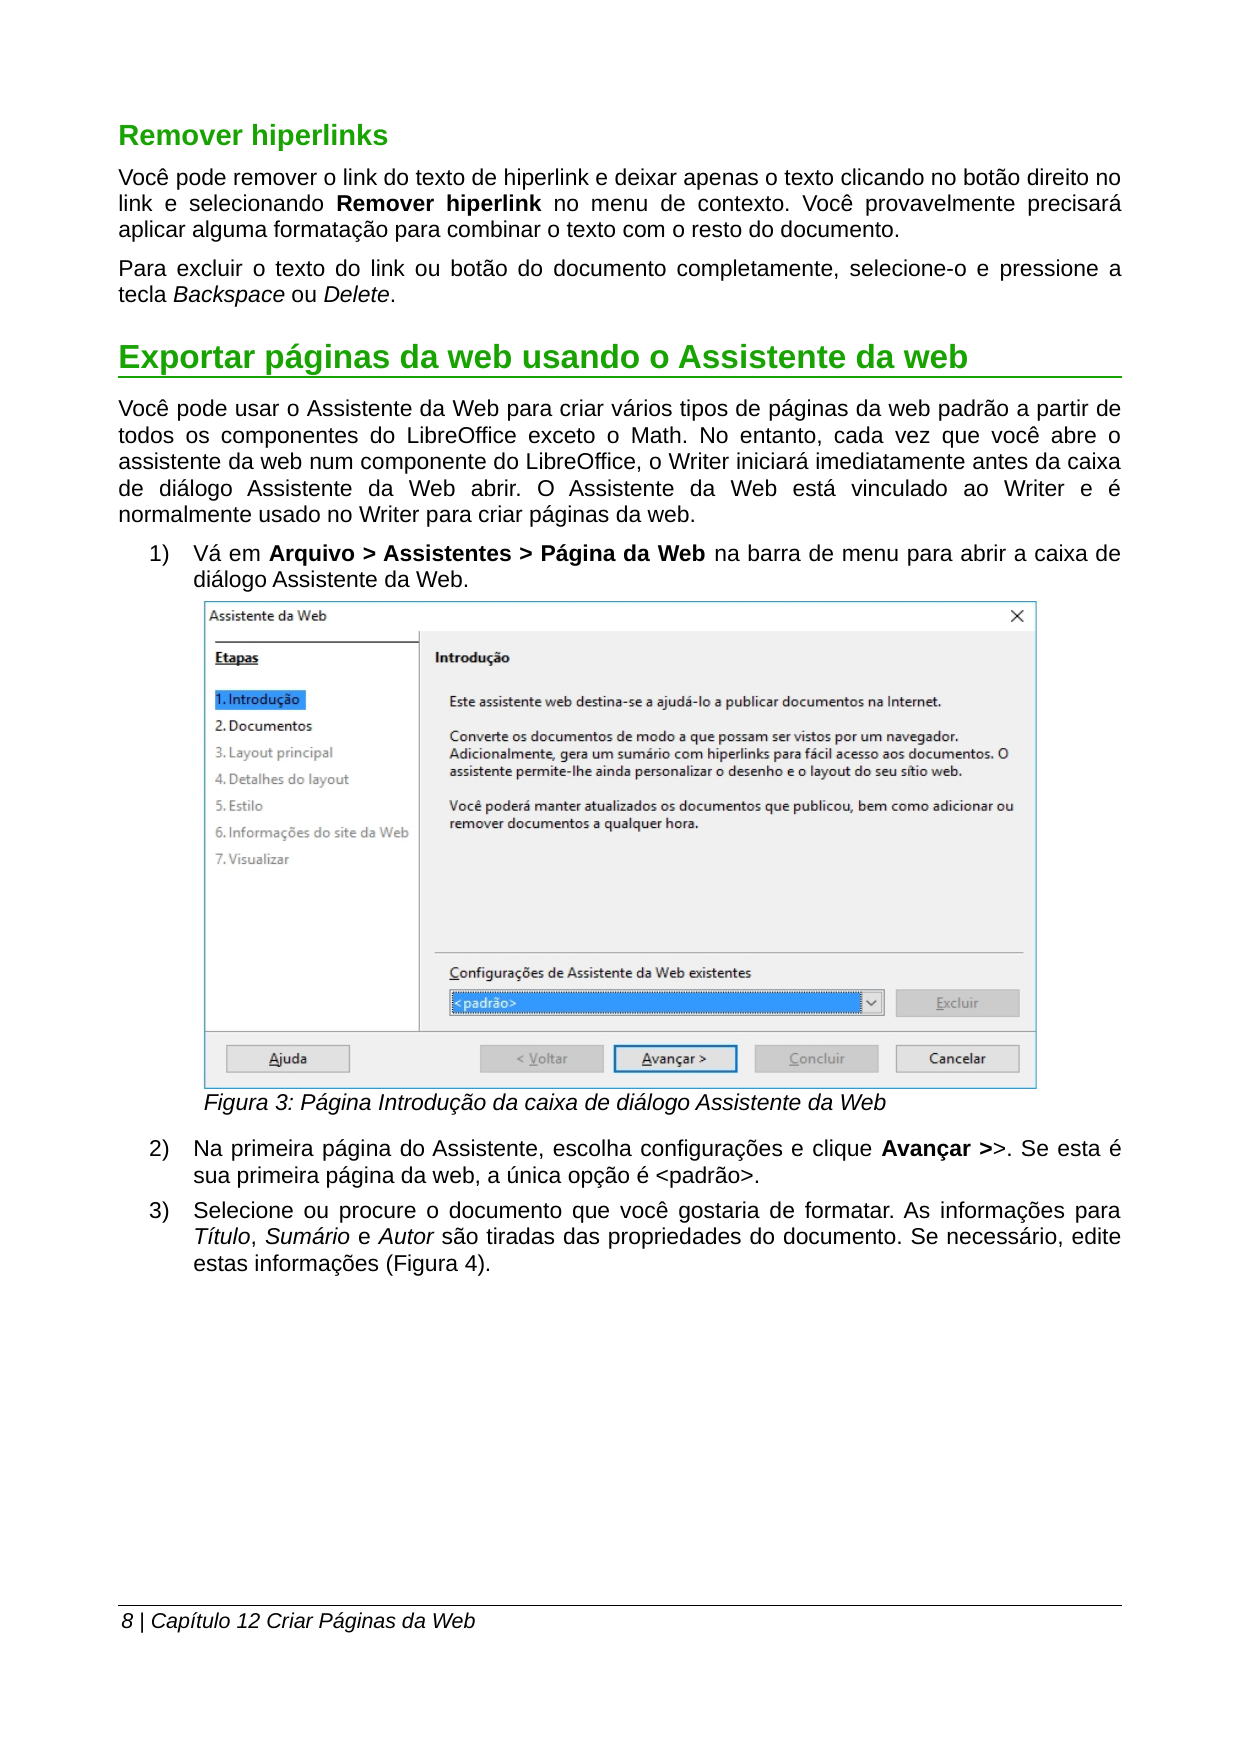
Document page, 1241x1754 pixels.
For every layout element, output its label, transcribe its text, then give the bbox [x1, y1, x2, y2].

list Selecione ou procure o documento que você gostaria de formatar. As informações para Título, Sumário e Autor são tiradas das propriedades do documento. Se necessário, edite estas informações (Figura 4). [169, 1197, 1122, 1276]
list Vá em Arquivo > Assistentes > Página da Web na barra de menu para abrir a caixa de diálogo Assistente da Web. [169, 540, 1122, 592]
picture [203, 601, 1037, 1089]
text Você pode remover o link do texto de hiperlink e deixar apenas o texto clicando no botão direito no link e selecionando Remover hiperlink no menu de contexto. Você provavelmente precisará aplicar alguma formatação para combinar o texto com o resto do documento. [118, 163, 1122, 242]
list Na primeira página do Assistente, escolha configurações e clique Avançar >>. Se esta é sua primeira página da web, a única opção é <padrão>. [169, 1135, 1122, 1188]
subtitle Exportar páginas da web usando o Assistente da web [118, 337, 1122, 376]
text Para excluir o texto do link ou botão do documento completamente, selecione-o e pressione a tecla Backspace ou Delete. [118, 255, 1122, 308]
subtitle Remover hiperlinks [118, 118, 1122, 152]
text Você pode usar o Assistente da Web para criar vários tipos de páginas da web padrão a partir de todos os componentes do LibreOffice exceto o Math. No entanto, cada vez que você abre o assistente da web num componente do LibreOffice, o Writer iniciará imediatamente antes da caixa de diálogo Assistente da Web abrir. O Assistente da Web está vinculado ao Writer e é normalmente usado no Writer para criar páginas da web. [118, 395, 1122, 527]
text Figura 3: Página Introdução da caixa de diálogo Assistente da Web [203, 1089, 1037, 1115]
